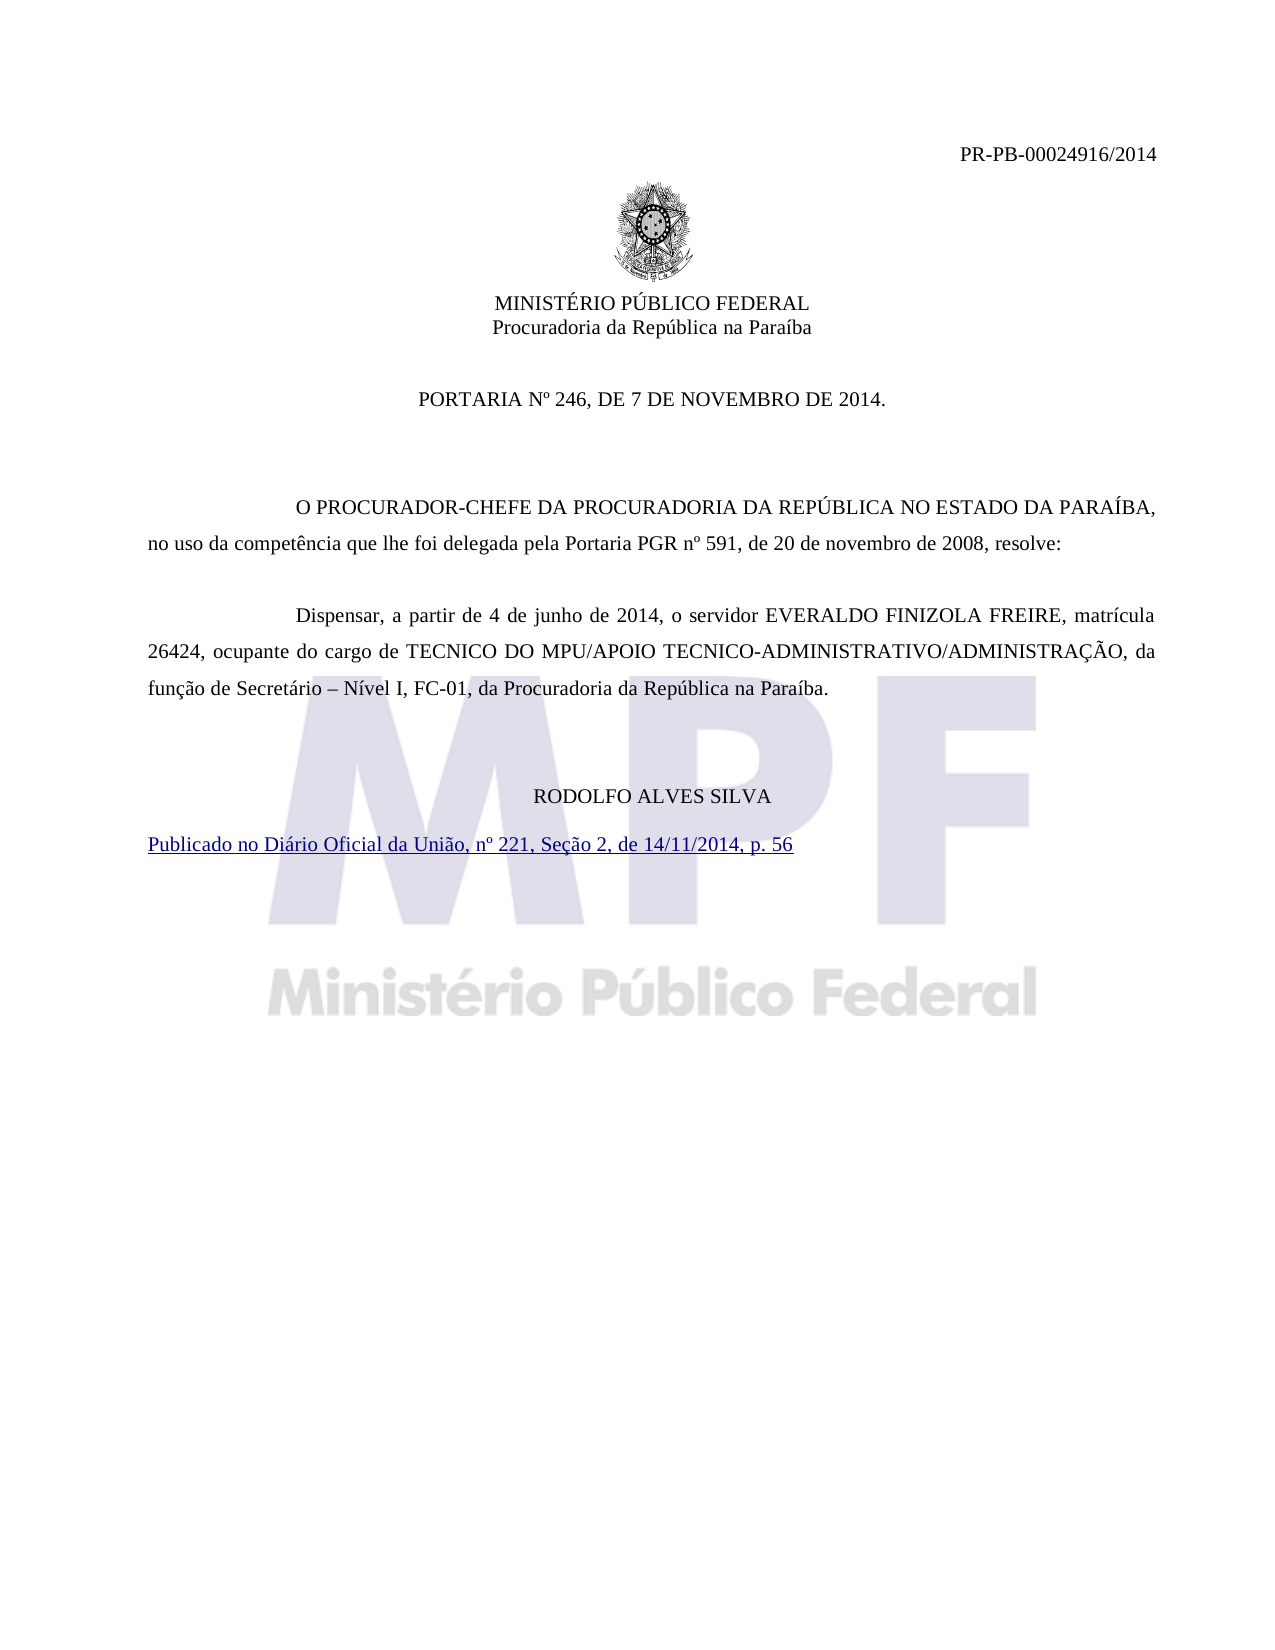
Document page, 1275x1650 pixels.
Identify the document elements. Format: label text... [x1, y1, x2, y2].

picture [268, 699, 1036, 784]
text Procuradoria da República na Paraíba [148, 315, 1157, 339]
text Publicado no Diário Oficial da União, nº 221, Seção 2, de 14/11/2014, p. 56 [148, 832, 1157, 856]
text Dispensar, a partir de 4 de junho de 2014, o servidor EVERALDO FINIZOLA FREIRE, matrícula 26424, ocupante do cargo de TECNICO DO MPU/APOIO TECNICO-ADMINISTRATIVO/ADMINISTRAÇÃO, da função de Secretário – Nível I, FC-01, da Procuradoria da República na Paraíba. [148, 603, 1157, 699]
picture [611, 175, 694, 282]
text RODOLFO ALVES SILVA [148, 784, 1157, 808]
text O PROCURADOR-CHEFE DA PROCURADORIA DA REPÚBLICA NO ESTADO DA PARAÍBA, no uso da competência que lhe foi delegada pela Portaria PGR nº 591, de 20 de novembro de 2008, resolve: [148, 495, 1157, 555]
picture [268, 808, 1036, 832]
text PORTARIA Nº 246, DE 7 DE NOVEMBRO DE 2014. [148, 387, 1157, 411]
text MINISTÉRIO PÚBLICO FEDERAL [148, 291, 1157, 315]
picture [268, 856, 1036, 1016]
text PR-PB-00024916/2014 [148, 142, 1157, 166]
